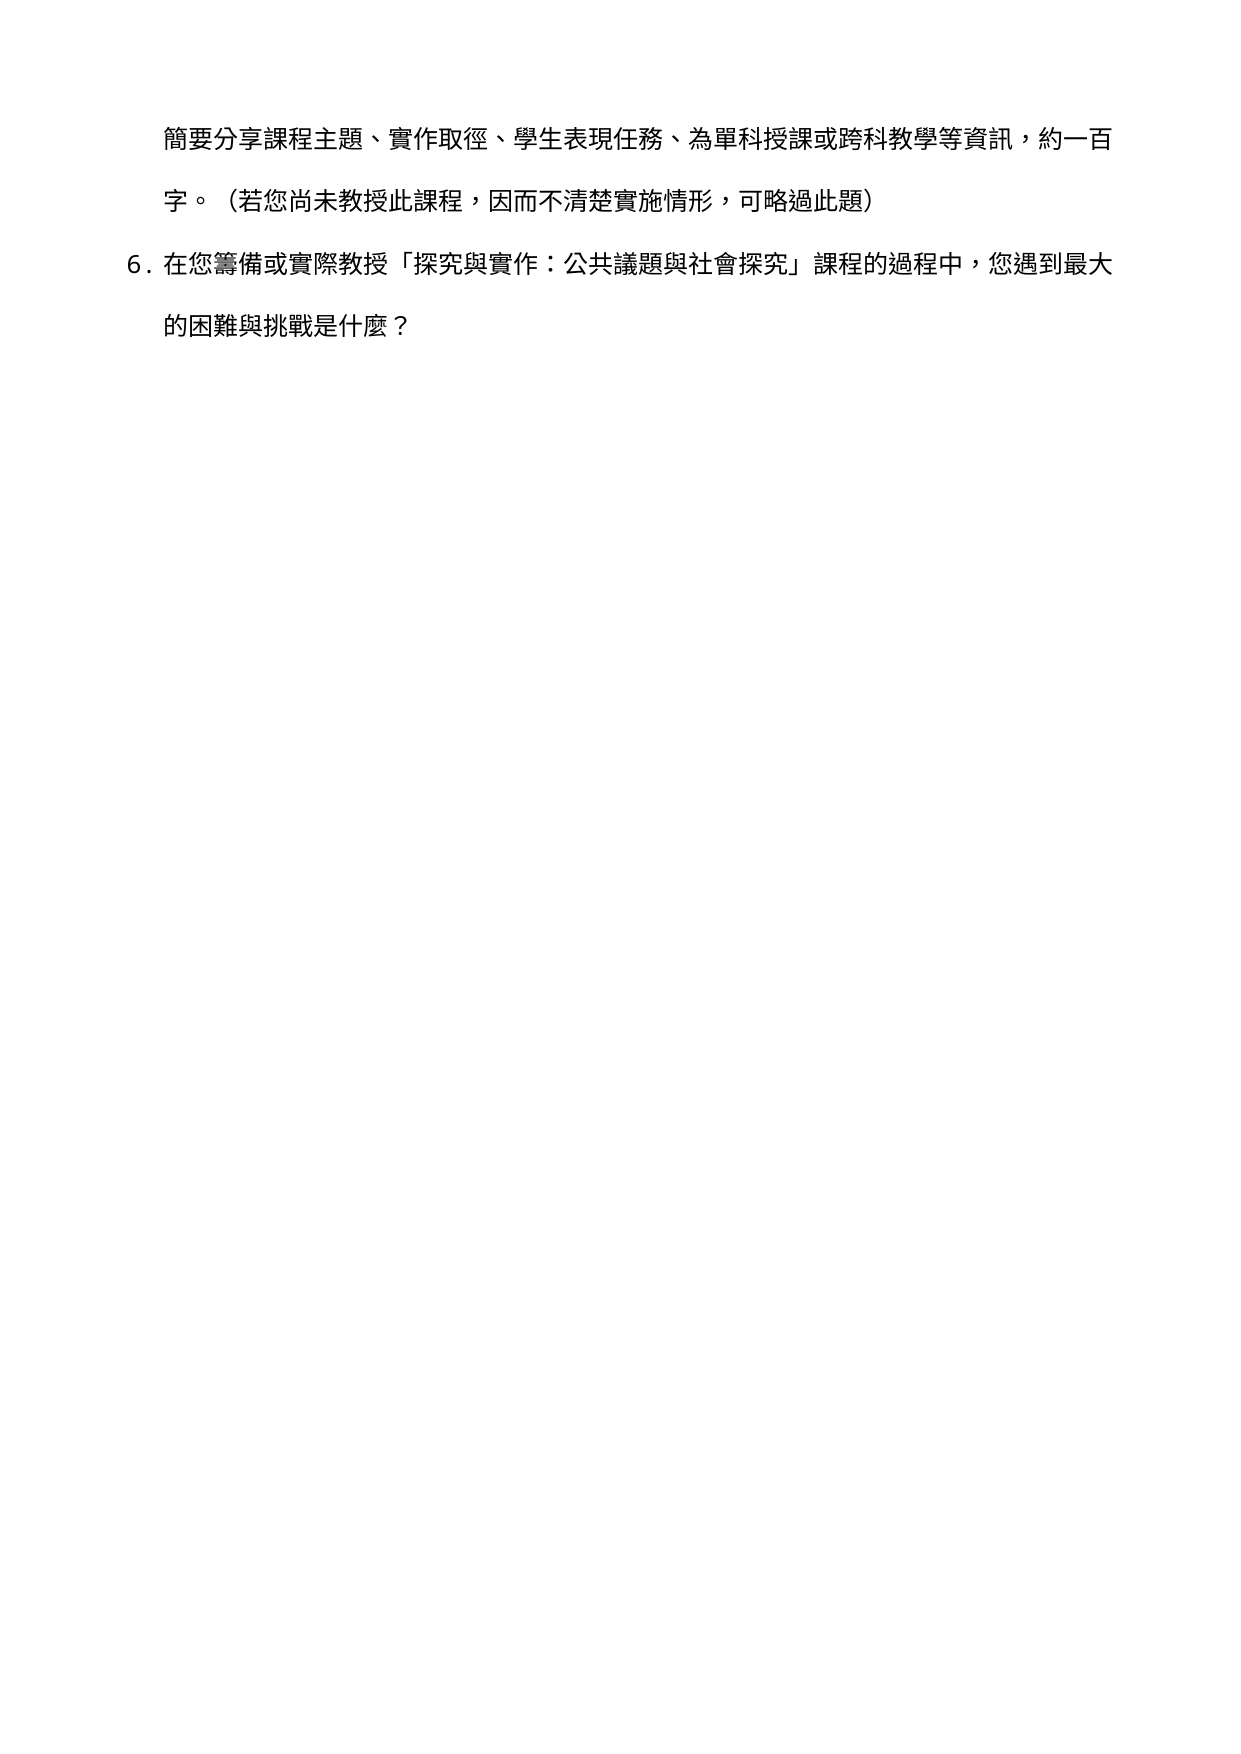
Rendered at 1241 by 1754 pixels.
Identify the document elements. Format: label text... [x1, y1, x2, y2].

list 在您籌備或實際教授「探究與實作：公共議題與社會探究」課程的過程中，您遇到最大的困難與挑戰是什麼？ [126, 221, 1123, 346]
list 簡要分享課程主題、實作取徑、學生表現任務、為單科授課或跨科教學等資訊，約一百字。（若您尚未教授此課程，因而不清楚實施情形，可略過此題） [126, 96, 1123, 221]
